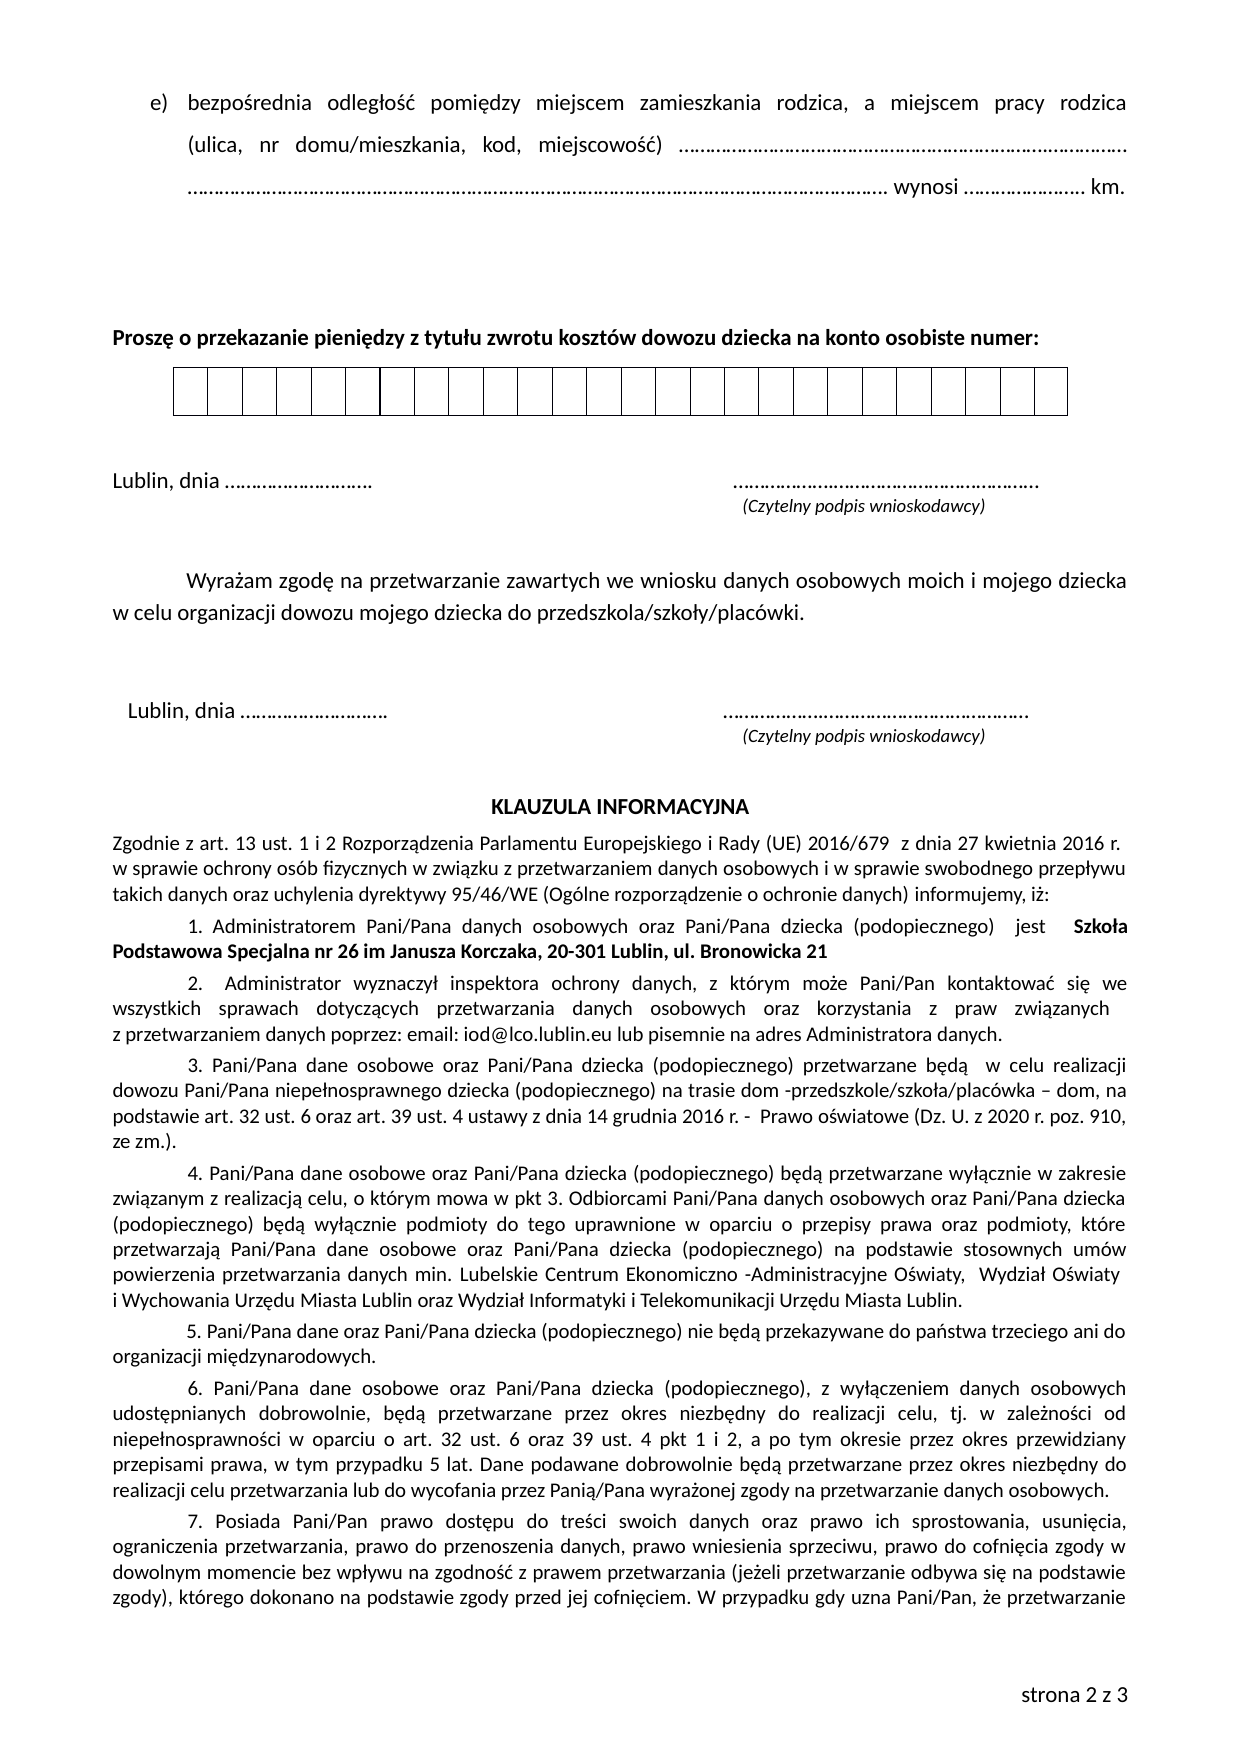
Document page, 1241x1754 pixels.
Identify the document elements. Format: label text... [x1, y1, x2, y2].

table_header [415, 368, 448, 415]
table_header [932, 368, 965, 415]
table_header [656, 368, 690, 415]
table_header [277, 368, 311, 415]
text (Czytelny podpis wnioskodawcy) [112, 494, 1128, 517]
table_header [208, 368, 242, 415]
list bezpośrednia odległość pomiędzy miejscem zamieszkania rodzica, a miejscem pracy rodzica (ulica, nr domu/mieszkania, kod, miejscowość) …………………………………………………………….…………… ……………………………………………………………………………………………………………………. wynosi ………………….. km. [150, 88, 1128, 201]
table_header [381, 368, 414, 415]
text 7. Posiada Pani/Pan prawo dostępu do treści swoich danych oraz prawo ich sprostowania, usunięcia, ograniczenia przetwarzania, prawo do przenoszenia danych, prawo wniesienia sprzeciwu, prawo do cofnięcia zgody w dowolnym momencie bez wpływu na zgodność z prawem przetwarzania (jeżeli przetwarzanie odbywa się na podstawie zgody), którego dokonano na podstawie zgody przed jej cofnięciem. W przypadku gdy uzna Pani/Pan, że przetwarzanie [112, 1508, 1128, 1610]
table_header [759, 368, 793, 415]
table_header [553, 368, 586, 415]
table_header [312, 368, 345, 415]
table_header [174, 368, 207, 415]
text 5. Pani/Pana dane oraz Pani/Pana dziecka (podopiecznego) nie będą przekazywane do państwa trzeciego ani do organizacji międzynarodowych. [112, 1318, 1128, 1369]
text Proszę o przekazanie pieniędzy z tytułu zwrotu kosztów dowozu dziecka na konto osobiste numer: [112, 226, 1128, 351]
table_header [828, 368, 862, 415]
table_header [518, 368, 552, 415]
text Lublin, dnia ………………………. ……………….………………………………… [112, 467, 1128, 494]
table_header [1001, 368, 1034, 415]
table_header [897, 368, 931, 415]
text 1. Administratorem Pani/Pana danych osobowych oraz Pani/Pana dziecka (podopiecznego) jest Szkoła Podstawowa Specjalna nr 26 im Janusza Korczaka, 20-301 Lublin, ul. Bronowicka 21 [112, 912, 1128, 964]
text Lublin, dnia ………………………. ……………….………………………………… [112, 696, 1128, 724]
table_header [1035, 368, 1067, 415]
table_header [794, 368, 827, 415]
table_header [691, 368, 724, 415]
table_header [622, 368, 655, 415]
text Zgodnie z art. 13 ust. 1 i 2 Rozporządzenia Parlamentu Europejskiego i Rady (UE) 2016/679 z dnia 27 kwietnia 2016 r. w sprawie ochrony osób fizycznych w związku z przetwarzaniem danych osobowych i w sprawie swobodnego przepływu takich danych oraz uchylenia dyrektywy 95/46/WE (Ogólne rozporządzenie o ochronie danych) informujemy, iż: [112, 830, 1128, 906]
table_header [725, 368, 758, 415]
table_header [966, 368, 1000, 415]
table_header [863, 368, 896, 415]
table_header [243, 368, 276, 415]
table_header [346, 368, 379, 415]
table_header [449, 368, 483, 415]
text Wyrażam zgodę na przetwarzanie zawartych we wniosku danych osobowych moich i mojego dziecka w celu organizacji dowozu mojego dziecka do przedszkola/szkoły/placówki. [112, 566, 1128, 627]
text KLAUZULA INFORMACYJNA [112, 792, 1128, 820]
table_header [587, 368, 621, 415]
text 6. Pani/Pana dane osobowe oraz Pani/Pana dziecka (podopiecznego), z wyłączeniem danych osobowych udostępnianych dobrowolnie, będą przetwarzane przez okres niezbędny do realizacji celu, tj. w zależności od niepełnosprawności w oparciu o art. 32 ust. 6 oraz 39 ust. 4 pkt 1 i 2, a po tym okresie przez okres przewidziany przepisami prawa, w tym przypadku 5 lat. Dane podawane dobrowolnie będą przetwarzane przez okres niezbędny do realizacji celu przetwarzania lub do wycofania przez Panią/Pana wyrażonej zgody na przetwarzanie danych osobowych. [112, 1375, 1128, 1502]
text (Czytelny podpis wnioskodawcy) [112, 724, 1128, 747]
text 2. Administrator wyznaczył inspektora ochrony danych, z którym może Pani/Pan kontaktować się we wszystkich sprawach dotyczących przetwarzania danych osobowych oraz korzystania z praw związanych z przetwarzaniem danych poprzez: email: iod@lco.lublin.eu lub pisemnie na adres Administratora danych. [112, 970, 1128, 1046]
table_header [484, 368, 517, 415]
text 4. Pani/Pana dane osobowe oraz Pani/Pana dziecka (podopiecznego) będą przetwarzane wyłącznie w zakresie związanym z realizacją celu, o którym mowa w pkt 3. Odbiorcami Pani/Pana danych osobowych oraz Pani/Pana dziecka (podopiecznego) będą wyłącznie podmioty do tego uprawnione w oparciu o przepisy prawa oraz podmioty, które przetwarzają Pani/Pana dane osobowe oraz Pani/Pana dziecka (podopiecznego) na podstawie stosownych umów powierzenia przetwarzania danych min. Lubelskie Centrum Ekonomiczno -Administracyjne Oświaty, Wydział Oświaty i Wychowania Urzędu Miasta Lublin oraz Wydział Informatyki i Telekomunikacji Urzędu Miasta Lublin. [112, 1160, 1128, 1312]
text 3. Pani/Pana dane osobowe oraz Pani/Pana dziecka (podopiecznego) przetwarzane będą w celu realizacji dowozu Pani/Pana niepełnosprawnego dziecka (podopiecznego) na trasie dom -przedszkole/szkoła/placówka – dom, na podstawie art. 32 ust. 6 oraz art. 39 ust. 4 ustawy z dnia 14 grudnia 2016 r. - Prawo oświatowe (Dz. U. z 2020 r. poz. 910, ze zm.). [112, 1052, 1128, 1154]
